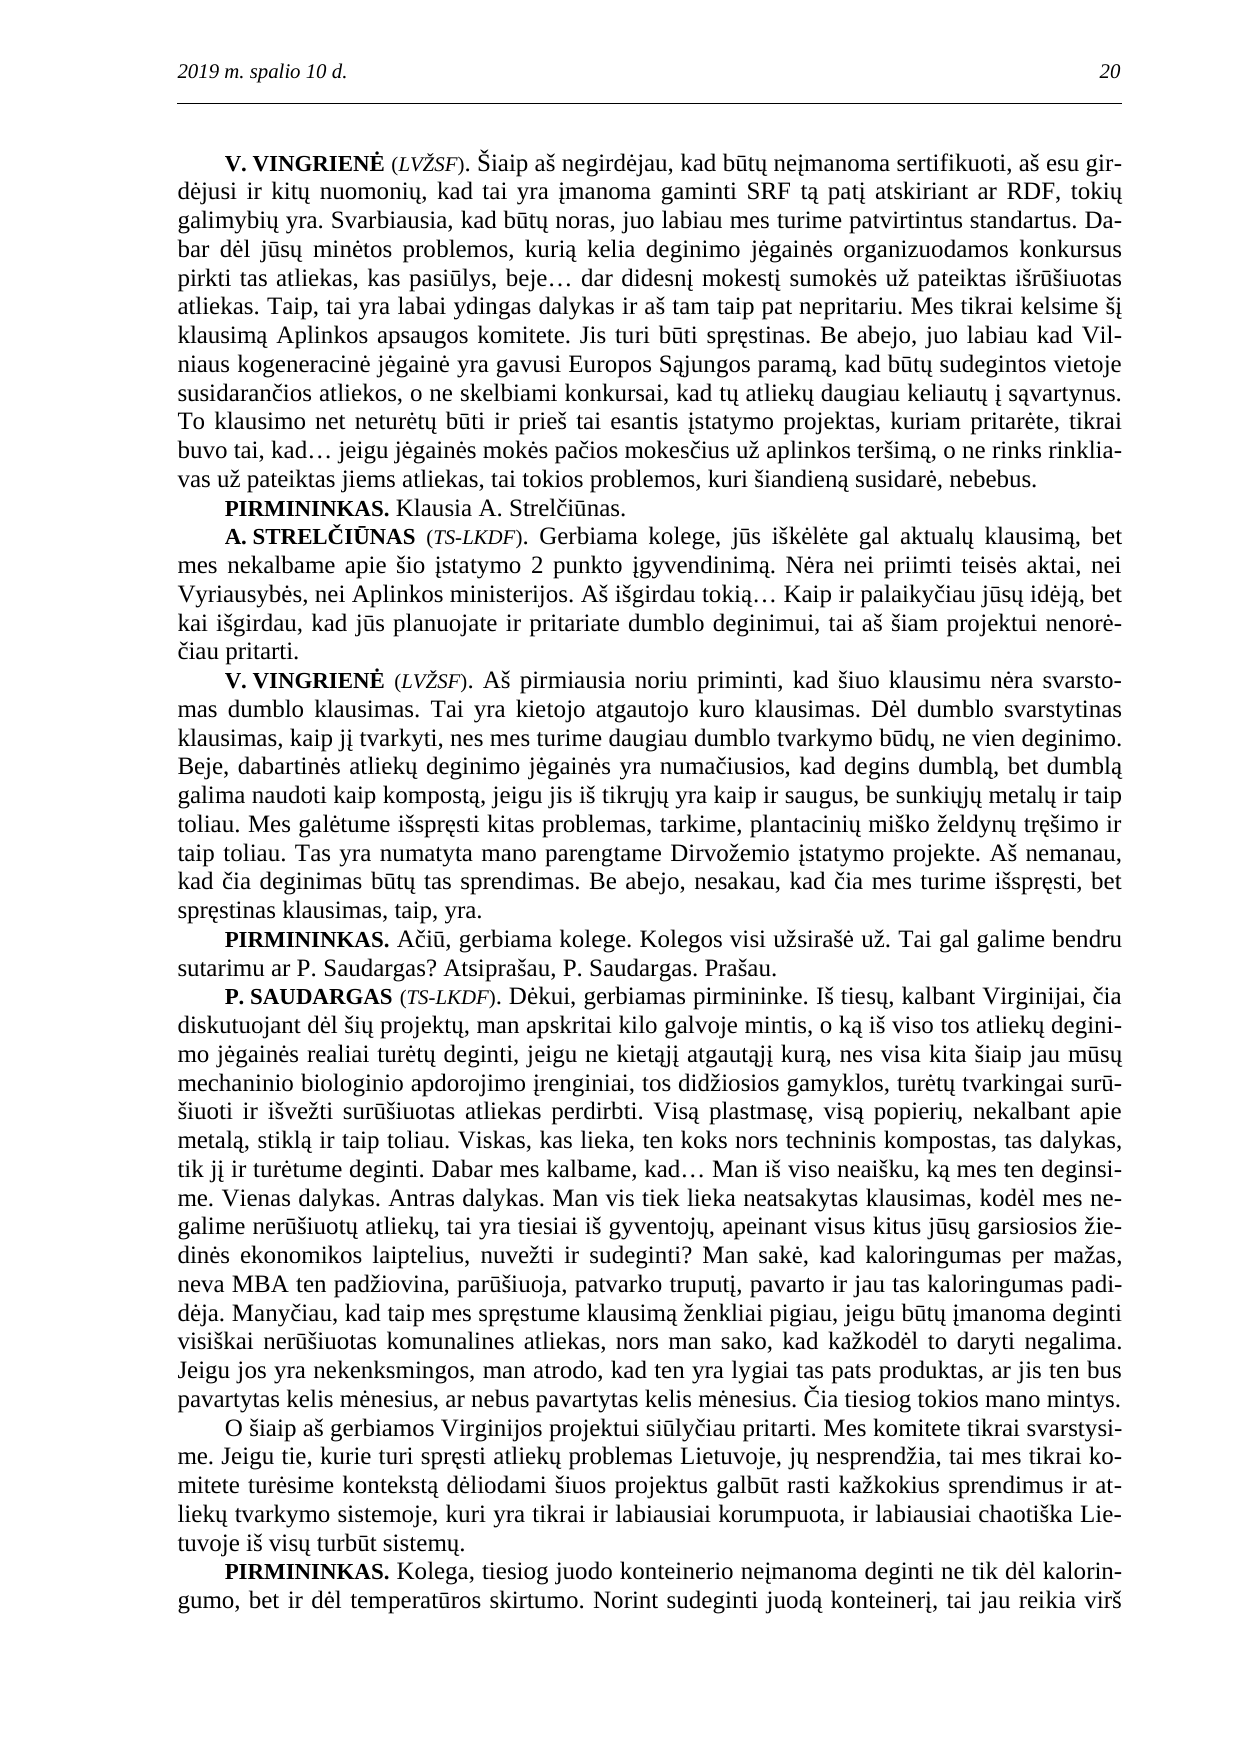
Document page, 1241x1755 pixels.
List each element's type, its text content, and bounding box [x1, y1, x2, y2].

text PIRMININKAS. Ačiū, ger­bia­ma ko­le­ge. Ko­le­gos vi­si už­si­ra­šė už. Tai gal ga­li­me ben­dru su­ta­ri­mu ar P. Sau­dar­gas? At­si­pra­šau, P. Sau­dar­gas. Pra­šau. [177, 924, 1122, 981]
text P. SAUDARGAS (TS-LKDF). Dė­kui, ger­bia­mas pir­mi­nin­ke. Iš tie­sų, kal­bant Vir­gi­ni­jai, čia dis­ku­tuo­jant dėl šių pro­jek­tų, man ap­skri­tai ki­lo gal­vo­je min­tis, o ką iš vi­so tos at­lie­kų de­gi­ni­mo jė­gai­nės re­a­liai tu­rė­tų de­gin­ti, jei­gu ne kie­tą­jį at­gau­tą­jį ku­rą, nes vi­sa ki­ta šiaip jau mū­sų me­cha­ni­nio bio­lo­gi­nio ap­do­ro­ji­mo įren­gi­niai, tos di­džio­sios ga­myk­los, tu­rė­tų tvar­kin­gai su­rū­šiuo­ti ir iš­vež­ti su­rū­šiuo­tas at­lie­kas per­dirb­ti. Vi­są plast­ma­sę, vi­są po­pie­rių, ne­kal­bant apie me­ta­lą, stik­lą ir taip to­liau. Vis­kas, kas lie­ka, ten koks nors tech­ni­nis kom­pos­tas, tas da­ly­kas, tik jį ir tu­rė­tu­me de­gin­ti. Da­bar mes kal­ba­me, kad… Man iš vi­so ne­aiš­ku, ką mes ten de­gin­si­me. Vie­nas da­ly­kas. Ant­ras da­ly­kas. Man vis tiek lie­ka ne­at­sa­ky­tas klau­si­mas, ko­dėl mes ne­ga­li­me ne­rū­šiuo­tų at­lie­kų, tai yra tie­siai iš gy­ven­to­jų, apei­nant vi­sus ki­tus jū­sų gar­sio­sios žie­di­nės eko­no­mi­kos laip­te­lius, nu­vež­ti ir su­de­gin­ti? Man sa­kė, kad ka­lo­rin­gu­mas per ma­žas, neva MBA ten pa­džio­vi­na, pa­rū­šiuo­ja, pa­tvar­ko tru­pu­tį, pa­var­to ir jau tas ka­lo­rin­gu­mas pa­di­dė­ja. Ma­ny­čiau, kad taip mes spręs­tu­me klau­si­mą žen­kliai pi­giau, jei­gu bū­tų įma­no­ma de­gin­ti vi­siš­kai ne­rū­šiuo­tas ko­mu­na­li­nes at­lie­kas, nors man sa­ko, kad kaž­ko­dėl to da­ry­ti ne­ga­li­ma. Jei­gu jos yra ne­kenks­min­gos, man at­ro­do, kad ten yra ly­giai tas pats pro­duk­tas, ar jis ten bus pa­var­ty­tas ke­lis mė­ne­sius, ar ne­bus pa­var­ty­tas ke­lis mė­ne­sius. Čia tie­siog to­kios ma­no min­tys. [177, 981, 1122, 1413]
text V. VINGRIENĖ (LVŽSF). Aš pir­miau­sia no­riu pri­min­ti, kad šiuo klau­si­mu nė­ra svars­to­mas dum­blo klau­si­mas. Tai yra kie­to­jo at­gau­to­jo ku­ro klau­si­mas. Dėl dum­blo svars­ty­ti­nas klau­si­mas, kaip jį tvar­ky­ti, nes mes tu­ri­me dau­giau dum­blo tvar­ky­mo bū­dų, ne vien de­gi­ni­mo. Be­je, da­bar­ti­nės at­lie­kų de­gi­ni­mo jė­gai­nės yra nu­ma­čiu­sios, kad de­gins dum­blą, bet dum­blą ga­li­ma nau­do­ti kaip kom­pos­tą, jei­gu jis iš tik­rų­jų yra kaip ir sau­gus, be sun­kių­jų me­ta­lų ir taip to­liau. Mes ga­lė­tu­me iš­spręs­ti ki­tas pro­ble­mas, tar­ki­me, plan­ta­ci­nių miš­ko žel­dy­nų trę­ši­mo ir taip to­liau. Tas yra nu­ma­ty­ta ma­no pa­reng­ta­me Dir­vo­že­mio įsta­ty­mo pro­jek­te. Aš ne­ma­nau, kad čia de­gi­ni­mas bū­tų tas spren­di­mas. Be abe­jo, ne­sa­kau, kad čia mes tu­ri­me iš­spręs­ti, bet spręs­ti­nas klau­si­mas, taip, yra. [177, 665, 1122, 924]
text V. VINGRIENĖ (LVŽSF). Šiaip aš ne­gir­dė­jau, kad bū­tų ne­įma­no­ma ser­ti­fi­kuo­ti, aš esu gir­dė­ju­si ir ki­tų nuo­mo­nių, kad tai yra įma­no­ma ga­min­ti SRF tą pa­tį at­ski­riant ar RDF, to­kių gali­my­bių yra. Svar­biau­sia, kad bū­tų no­ras, juo la­biau mes tu­ri­me pa­tvir­tin­tus stan­dar­tus. Da­bar dėl jū­sų mi­nė­tos pro­ble­mos, ku­rią ke­lia de­gi­ni­mo jė­gai­nės or­ga­ni­zuo­da­mos kon­kur­sus pirk­ti tas at­lie­kas, kas pa­siū­lys, be­je… dar di­des­nį mo­kes­tį su­mo­kės už pa­teik­tas iš­rū­šiuo­tas at­lie­kas. Taip, tai yra la­bai ydin­gas da­ly­kas ir aš tam taip pat ne­pri­ta­riu. Mes tik­rai kel­si­me šį klau­si­mą Ap­lin­kos ap­sau­gos ko­mi­te­te. Jis tu­ri bū­ti spręs­ti­nas. Be abe­jo, juo la­biau kad Vil­niaus ko­ge­ne­ra­ci­nė jė­gai­nė yra ga­vu­si Eu­ro­pos Są­jun­gos pa­ra­mą, kad bū­tų su­de­gin­tos vie­to­je su­si­da­ran­čios at­lie­kos, o ne skel­bia­mi kon­kur­sai, kad tų at­lie­kų dau­giau ke­liau­tų į są­var­ty­nus. To klau­si­mo net ne­tu­rė­tų bū­ti ir prieš tai esan­tis įsta­ty­mo pro­jek­tas, ku­riam pri­ta­rė­te, tik­rai bu­vo tai, kad… jei­gu jė­gai­nės mo­kės pa­čios mo­kes­čius už ap­lin­kos ter­ši­mą, o ne rinks rin­klia­vas už pa­teik­tas jiems at­lie­kas, tai to­kios pro­ble­mos, ku­ri šian­die­ną su­si­da­rė, ne­be­bus. [177, 148, 1122, 493]
text O šiaip aš ger­bia­mos Vir­gi­ni­jos pro­jek­tui siū­ly­čiau pri­tar­ti. Mes ko­mi­te­te tik­rai svars­ty­si­me. Jei­gu tie, ku­rie tu­ri spręs­ti at­lie­kų pro­ble­mas Lie­tu­vo­je, jų ne­spren­džia, tai mes tik­rai ko­mi­te­te tu­rė­si­me kon­teks­tą dė­lio­da­mi šiuos pro­jek­tus gal­būt ras­ti kaž­ko­kius spren­di­mus ir at­lie­kų tvar­ky­mo sis­te­mo­je, ku­ri yra tik­rai ir la­biau­siai ko­rum­puo­ta, ir la­biau­siai cha­o­tiš­ka Lie­tu­vo­je iš vi­sų tur­būt sis­te­mų. [177, 1413, 1122, 1556]
text PIRMININKAS. Ko­le­ga, tie­siog juo­do kon­tei­ne­rio ne­įma­no­ma de­gin­ti ne tik dėl ka­lo­rin­gu­mo, bet ir dėl tem­pe­ra­tū­ros skir­tu­mo. No­rint su­de­gin­ti juo­dą kon­tei­ne­rį, tai jau rei­kia virš [177, 1556, 1122, 1614]
text A. STRELČIŪNAS (TS-LKDF). Ger­bia­ma ko­le­ge, jūs iš­kė­lė­te gal ak­tu­a­lų klau­si­mą, bet mes ne­kal­ba­me apie šio įsta­ty­mo 2 punk­to įgy­ven­di­ni­mą. Nė­ra nei pri­im­ti tei­sės ak­tai, nei Vy­riau­sy­bės, nei Ap­lin­kos mi­nis­te­ri­jos. Aš iš­gir­dau to­kią… Kaip ir pa­lai­ky­čiau jū­sų idė­ją, bet kai iš­gir­dau, kad jūs pla­nuo­ja­te ir pri­ta­ria­te dum­blo de­gi­ni­mui, tai aš šiam pro­jek­tui ne­no­rė­čiau pri­tar­ti. [177, 521, 1122, 665]
text PIRMININKAS. Klau­sia A. Strel­čiū­nas. [177, 493, 1122, 521]
